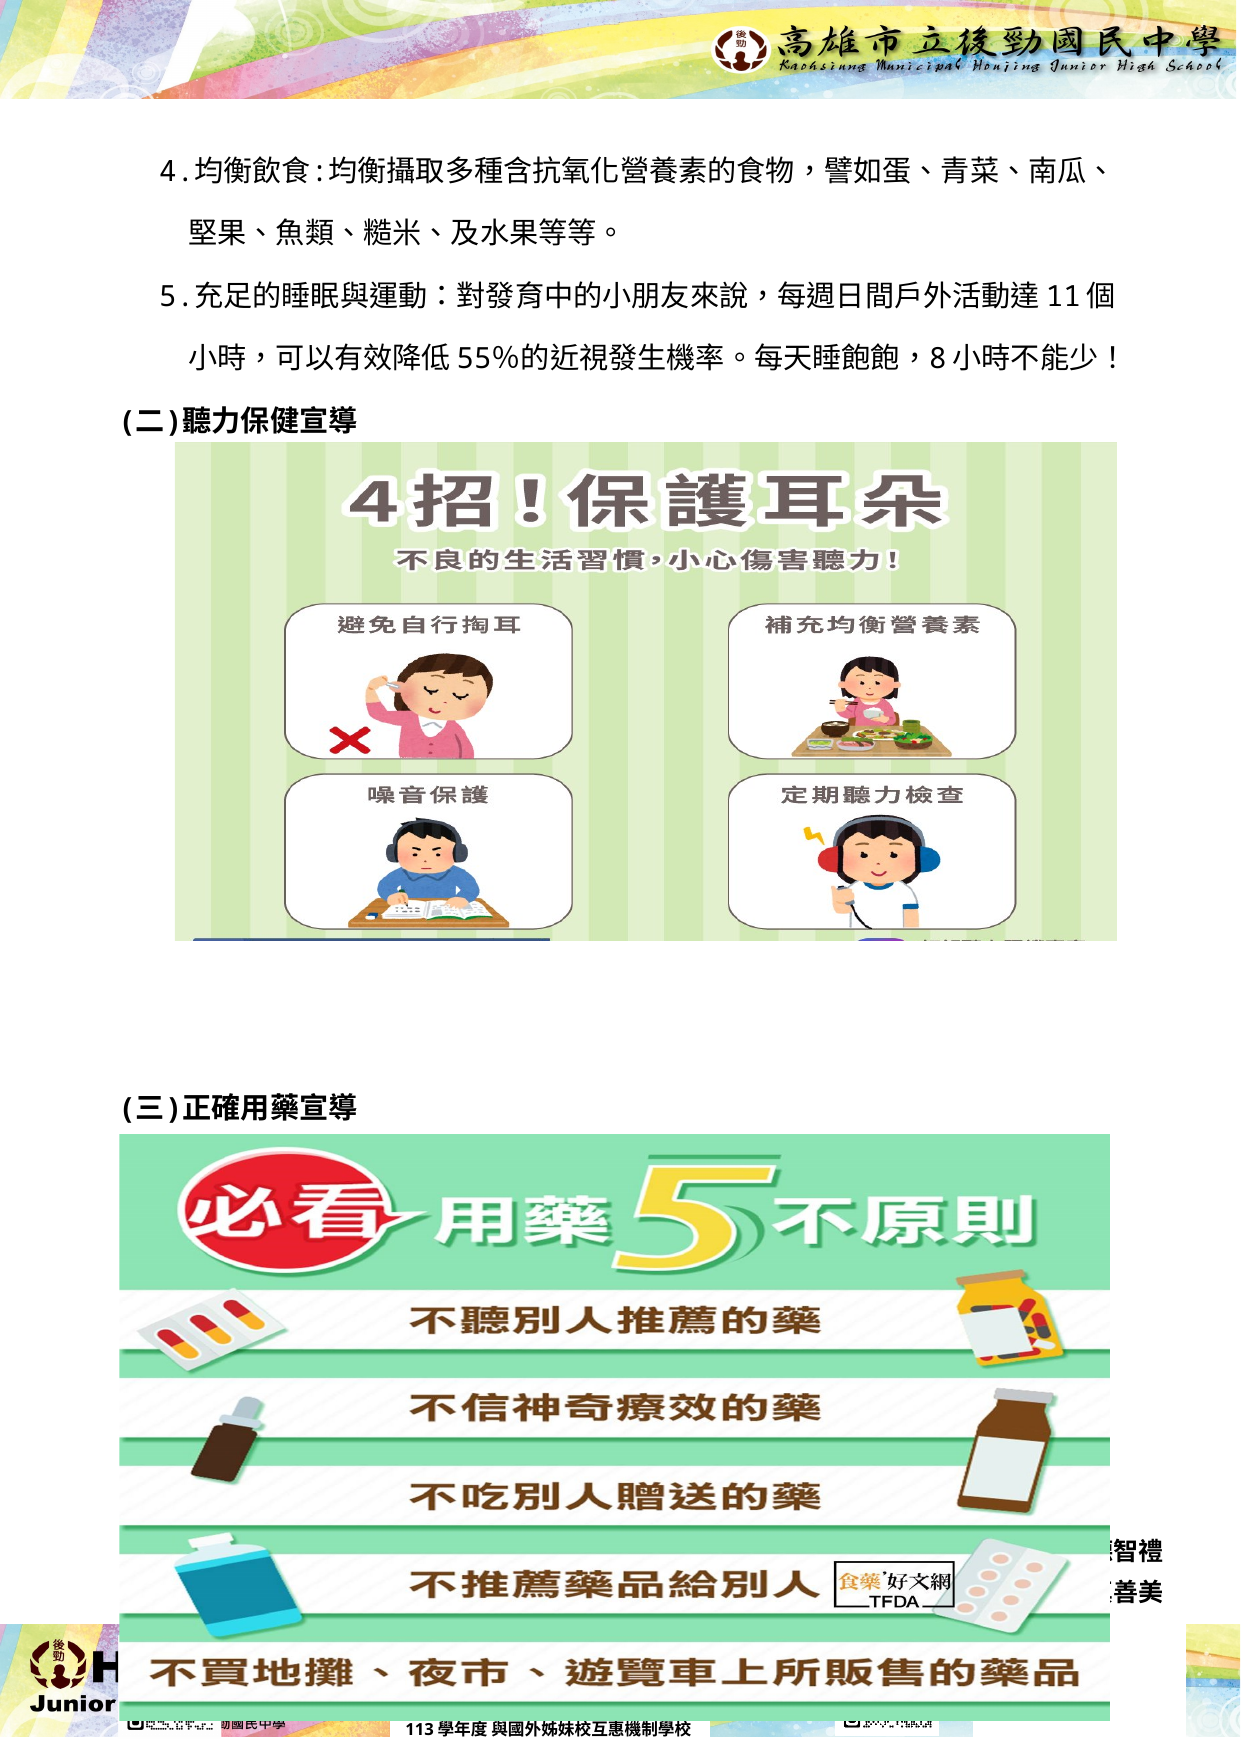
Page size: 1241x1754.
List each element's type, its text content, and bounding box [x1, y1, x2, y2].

text 5.充足的睡眠與運動：對發育中的小朋友來說，每週日間戶外活動達11個小時，可以有效降低55％的近視發生機率。每天睡飽飽，8小時不能少！ [159, 252, 1122, 377]
text (二)聽力保健宣導 [118, 377, 1122, 439]
text (三)正確用藥宣導 [118, 1064, 1122, 1127]
text 4.均衡飲食:均衡攝取多種含抗氧化營養素的食物，譬如蛋、青菜、南瓜、堅果、魚類、糙米、及水果等等。 [159, 127, 1122, 252]
